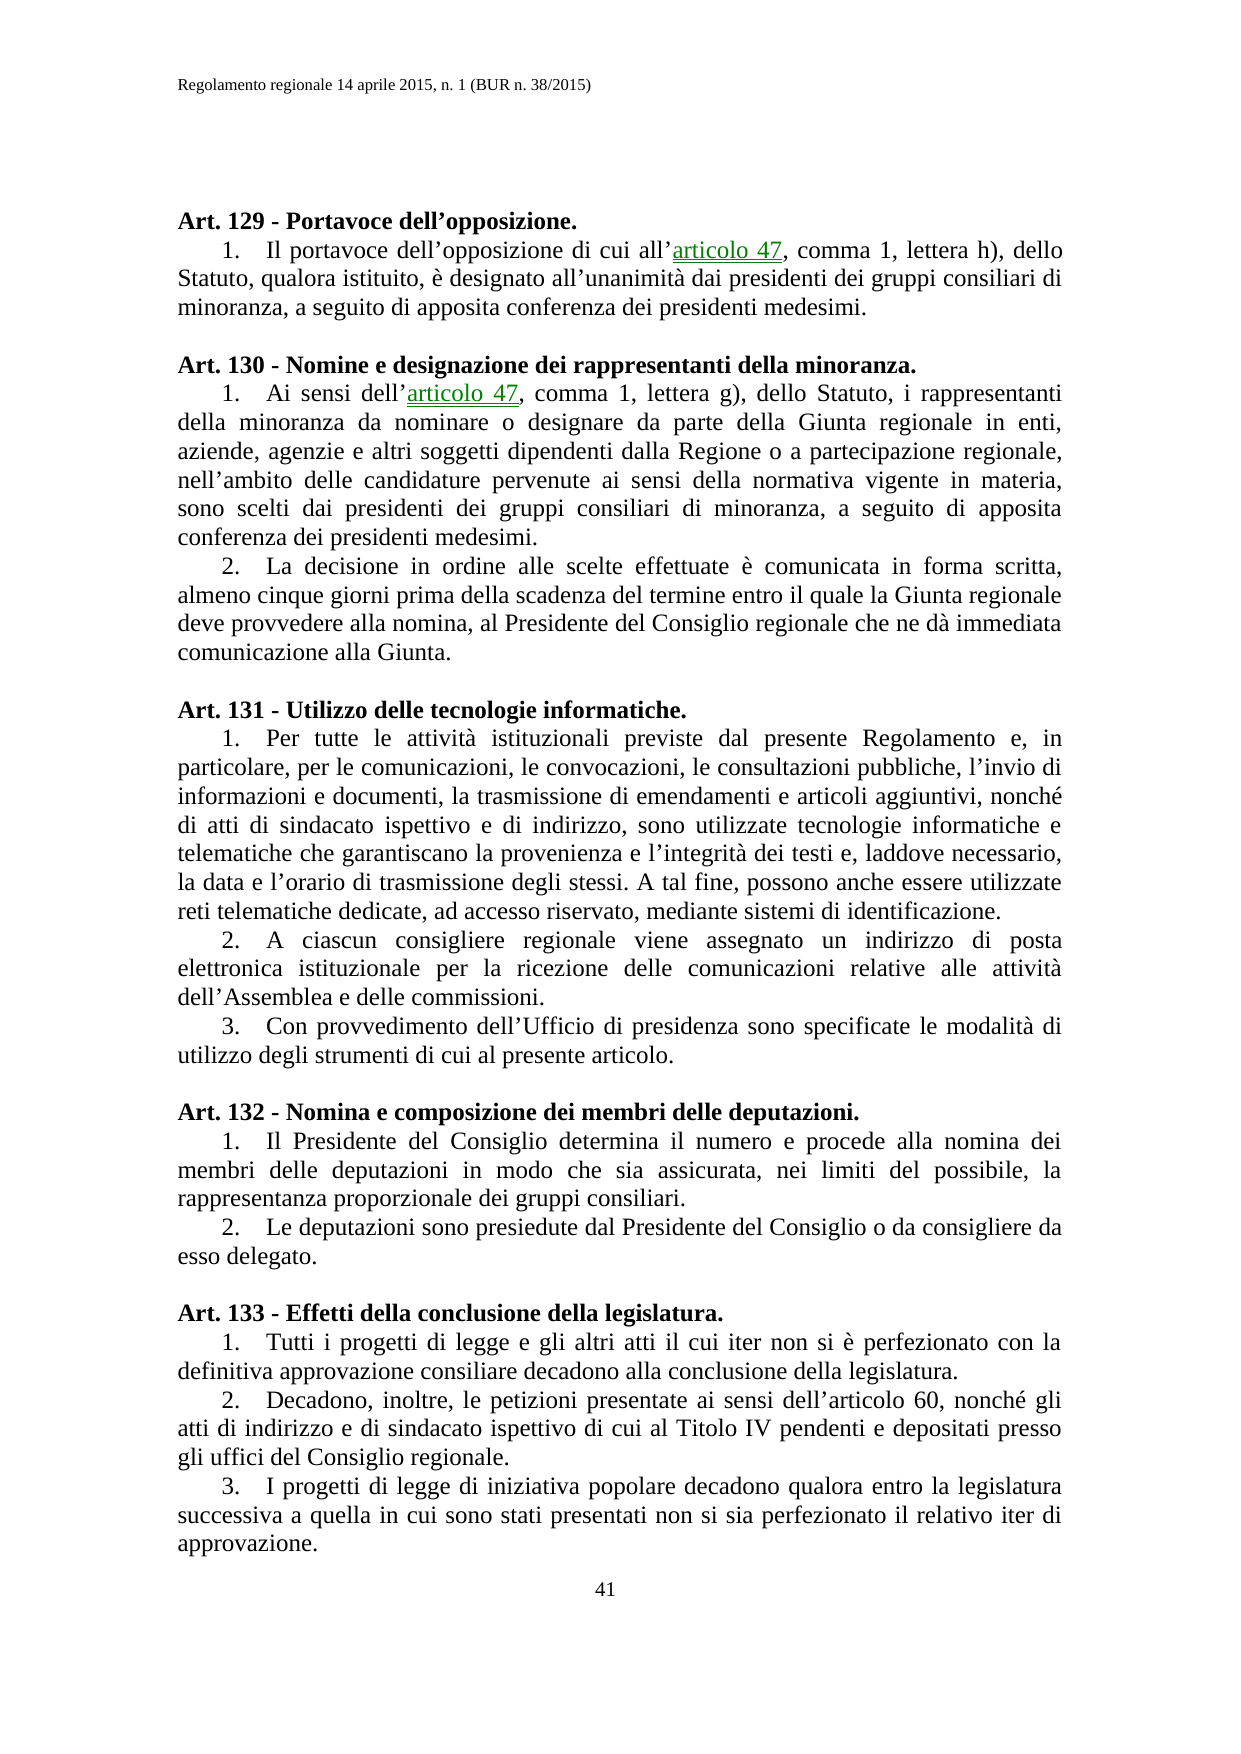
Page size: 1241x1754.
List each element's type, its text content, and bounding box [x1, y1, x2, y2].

text 2. Decadono, inoltre, le petizioni presentate ai sensi dell’articolo 60, nonché gli atti di indirizzo e di sindacato ispettivo di cui al Titolo IV pendenti e depositati presso gli uffici del Consiglio regionale. [177, 1385, 1063, 1471]
text 3. Con provvedimento dell’Ufficio di presidenza sono specificate le modalità di utilizzo degli strumenti di cui al presente articolo. [177, 1011, 1063, 1068]
subtitle Art. 132 - Nomina e composizione dei membri delle deputazioni. [177, 1097, 1063, 1126]
subtitle Art. 133 - Effetti della conclusione della legislatura. [177, 1298, 1063, 1327]
text 3. I progetti di legge di iniziativa popolare decadono qualora entro la legislatura successiva a quella in cui sono stati presentati non si sia perfezionato il relativo iter di approvazione. [177, 1471, 1063, 1557]
text 1. Il Presidente del Consiglio determina il numero e procede alla nomina dei membri delle deputazioni in modo che sia assicurata, nei limiti del possibile, la rappresentanza proporzionale dei gruppi consiliari. [177, 1126, 1063, 1212]
text 1. Tutti i progetti di legge e gli altri atti il cui iter non si è perfezionato con la definitiva approvazione consiliare decadono alla conclusione della legislatura. [177, 1327, 1063, 1385]
subtitle Art. 129 - Portavoce dell’opposizione. [177, 206, 1063, 235]
text 2. La decisione in ordine alle scelte effettuate è comunicata in forma scritta, almeno cinque giorni prima della scadenza del termine entro il quale la Giunta regionale deve provvedere alla nomina, al Presidente del Consiglio regionale che ne dà immediata comunicazione alla Giunta. [177, 551, 1063, 666]
text 1. Il portavoce dell’opposizione di cui all’/leggi/2012/12st0001.html#art47articolo 47, comma 1, lettera h), dello Statuto, qualora istituito, è designato all’unanimità dai presidenti dei gruppi consiliari di minoranza, a seguito di apposita conferenza dei presidenti medesimi. [177, 235, 1063, 321]
subtitle Art. 130 - Nomine e designazione dei rappresentanti della minoranza. [177, 350, 1063, 378]
text 2. Le deputazioni sono presiedute dal Presidente del Consiglio o da consigliere da esso delegato. [177, 1212, 1063, 1270]
text 1. Per tutte le attività istituzionali previste dal presente Regolamento e, in particolare, per le comunicazioni, le convocazioni, le consultazioni pubbliche, l’invio di informazioni e documenti, la trasmissione di emendamenti e articoli aggiuntivi, nonché di atti di sindacato ispettivo e di indirizzo, sono utilizzate tecnologie informatiche e telematiche che garantiscano la provenienza e l’integrità dei testi e, laddove necessario, la data e l’orario di trasmissione degli stessi. A tal fine, possono anche essere utilizzate reti telematiche dedicate, ad accesso riservato, mediante sistemi di identificazione. [177, 723, 1063, 925]
text 1. Ai sensi dell’/leggi/2012/12st0001.html#art47articolo 47, comma 1, lettera g), dello Statuto, i rappresentanti della minoranza da nominare o designare da parte della Giunta regionale in enti, aziende, agenzie e altri soggetti dipendenti dalla Regione o a partecipazione regionale, nell’ambito delle candidature pervenute ai sensi della normativa vigente in materia, sono scelti dai presidenti dei gruppi consiliari di minoranza, a seguito di apposita conferenza dei presidenti medesimi. [177, 378, 1063, 551]
text 2. A ciascun consigliere regionale viene assegnato un indirizzo di posta elettronica istituzionale per la ricezione delle comunicazioni relative alle attività dell’Assemblea e delle commissioni. [177, 925, 1063, 1011]
subtitle Art. 131 - Utilizzo delle tecnologie informatiche. [177, 695, 1063, 723]
